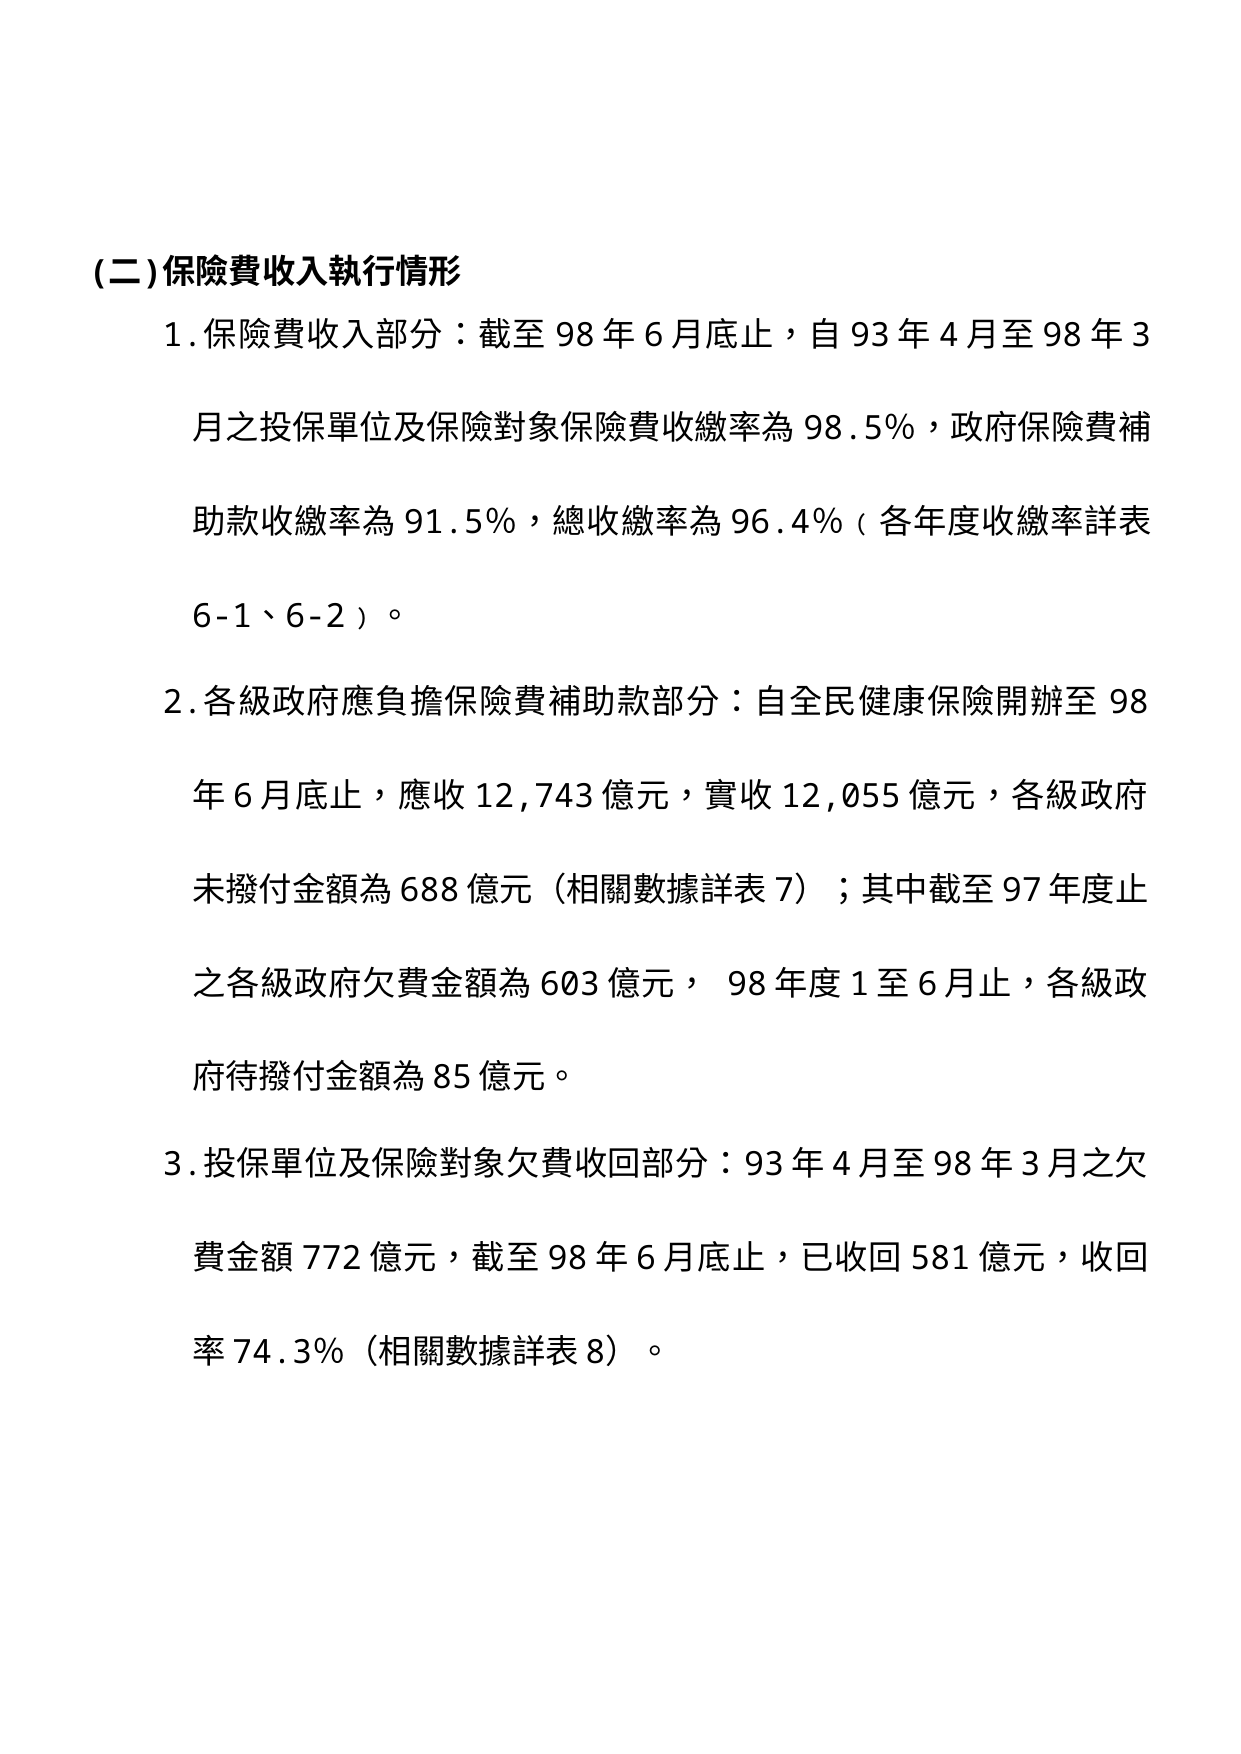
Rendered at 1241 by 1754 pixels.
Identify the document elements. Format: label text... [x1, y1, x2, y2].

text (二)保險費收入執行情形 [89, 227, 1134, 290]
text 2.各級政府應負擔保險費補助款部分：自全民健康保險開辦至98年6月底止，應收12,743億元，實收12,055億元，各級政府未撥付金額為688億元（相關數據詳表7）；其中截至97年度止之各級政府欠費金額為603億元， 98年度1至6月止，各級政府待撥付金額為85億元。 [162, 658, 1149, 1095]
text 1.保險費收入部分：截至98年6月底止，自93年4月至98年3月之投保單位及保險對象保險費收繳率為98.5％，政府保險費補助款收繳率為91.5％，總收繳率為96.4％﹙各年度收繳率詳表6-1、6-2﹚。 [162, 290, 1152, 634]
text 3.投保單位及保險對象欠費收回部分：93年4月至98年3月之欠費金額772億元，截至98年6月底止，已收回581億元，收回率74.3％（相關數據詳表8）。 [162, 1119, 1149, 1369]
